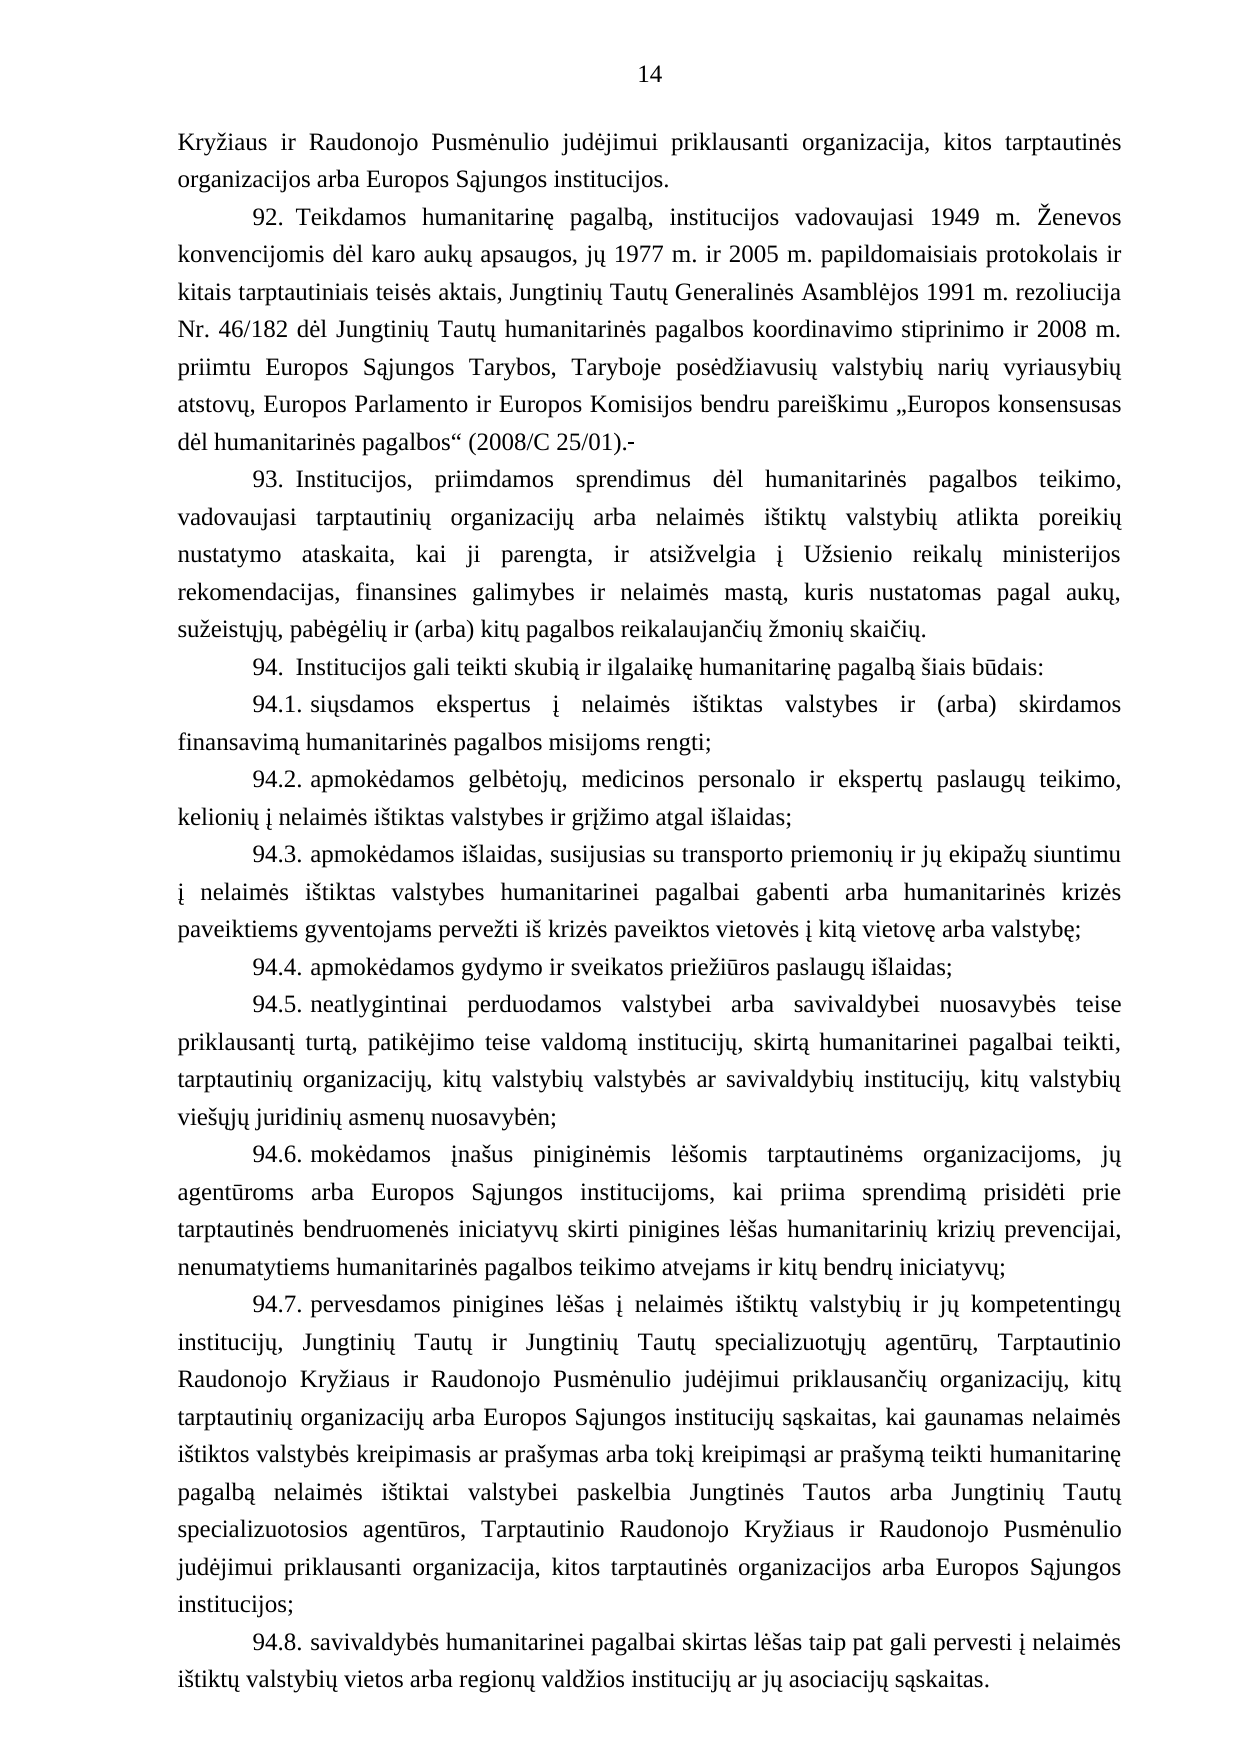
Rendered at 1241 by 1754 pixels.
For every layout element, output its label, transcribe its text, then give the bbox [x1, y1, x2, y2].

text 94.6. mokėdamos įnašus piniginėmis lėšomis tarptautinėms organizacijoms, jų agentūroms arba Europos Sąjungos institucijoms, kai priima sprendimą prisidėti prie tarptautinės bendruomenės iniciatyvų skirti pinigines lėšas humanitarinių krizių prevencijai, nenumatytiems humanitarinės pagalbos teikimo atvejams ir kitų bendrų iniciatyvų; [177, 1131, 1122, 1281]
text 94.3. apmokėdamos išlaidas, susijusias su transporto priemonių ir jų ekipažų siuntimu į nelaimės ištiktas valstybes humanitarinei pagalbai gabenti arba humanitarinės krizės paveiktiems gyventojams pervežti iš krizės paveiktos vietovės į kitą vietovę arba valstybę; [177, 831, 1122, 943]
text 94.4. apmokėdamos gydymo ir sveikatos priežiūros paslaugų išlaidas; [177, 943, 1122, 981]
text 94.5. neatlygintinai perduodamos valstybei arba savivaldybei nuosavybės teise priklausantį turtą, patikėjimo teise valdomą institucijų, skirtą humanitarinei pagalbai teikti, tarptautinių organizacijų, kitų valstybių valstybės ar savivaldybių institucijų, kitų valstybių viešųjų juridinių asmenų nuosavybėn; [177, 981, 1122, 1131]
text 93. Institucijos, priimdamos sprendimus dėl humanitarinės pagalbos teikimo, vadovaujasi tarptautinių organizacijų arba nelaimės ištiktų valstybių atlikta poreikių nustatymo ataskaita, kai ji parengta, ir atsižvelgia į Užsienio reikalų ministerijos rekomendacijas, finansines galimybes ir nelaimės mastą, kuris nustatomas pagal aukų, sužeistųjų, pabėgėlių ir (arba) kitų pagalbos reikalaujančių žmonių skaičių. [177, 456, 1122, 643]
text 92. Teikdamos humanitarinę pagalbą, institucijos vadovaujasi 1949 m. Ženevos konvencijomis dėl karo aukų apsaugos, jų 1977 m. ir 2005 m. papildomaisiais protokolais ir kitais tarptautiniais teisės aktais, Jungtinių Tautų Generalinės Asamblėjos 1991 m. rezoliucija Nr. 46/182 dėl Jungtinių Tautų humanitarinės pagalbos koordinavimo stiprinimo ir 2008 m. priimtu Europos Sąjungos Tarybos, Taryboje posėdžiavusių valstybių narių vyriausybių atstovų, Europos Parlamento ir Europos Komisijos bendru pareiškimu „Europos konsensusas dėl humanitarinės pagalbos“ (2008/C 25/01). [177, 193, 1122, 456]
text Kryžiaus ir Raudonojo Pusmėnulio judėjimui priklausanti organizacija, kitos tarptautinės organizacijos arba Europos Sąjungos institucijos. [177, 118, 1122, 193]
text 94.1. siųsdamos ekspertus į nelaimės ištiktas valstybes ir (arba) skirdamos finansavimą humanitarinės pagalbos misijoms rengti; [177, 681, 1122, 756]
text 94.7. pervesdamos pinigines lėšas į nelaimės ištiktų valstybių ir jų kompetentingų institucijų, Jungtinių Tautų ir Jungtinių Tautų specializuotųjų agentūrų, Tarptautinio Raudonojo Kryžiaus ir Raudonojo Pusmėnulio judėjimui priklausančių organizacijų, kitų tarptautinių organizacijų arba Europos Sąjungos institucijų sąskaitas, kai gaunamas nelaimės ištiktos valstybės kreipimasis ar prašymas arba tokį kreipimąsi ar prašymą teikti humanitarinę pagalbą nelaimės ištiktai valstybei paskelbia Jungtinės Tautos arba Jungtinių Tautų specializuotosios agentūros, Tarptautinio Raudonojo Kryžiaus ir Raudonojo Pusmėnulio judėjimui priklausanti organizacija, kitos tarptautinės organizacijos arba Europos Sąjungos institucijos; [177, 1281, 1122, 1618]
text 94. Institucijos gali teikti skubią ir ilgalaikę humanitarinę pagalbą šiais būdais: [177, 643, 1122, 681]
text 94.2. apmokėdamos gelbėtojų, medicinos personalo ir ekspertų paslaugų teikimo, kelionių į nelaimės ištiktas valstybes ir grįžimo atgal išlaidas; [177, 756, 1122, 831]
text 94.8. savivaldybės humanitarinei pagalbai skirtas lėšas taip pat gali pervesti į nelaimės ištiktų valstybių vietos arba regionų valdžios institucijų ar jų asociacijų sąskaitas. [177, 1618, 1122, 1693]
